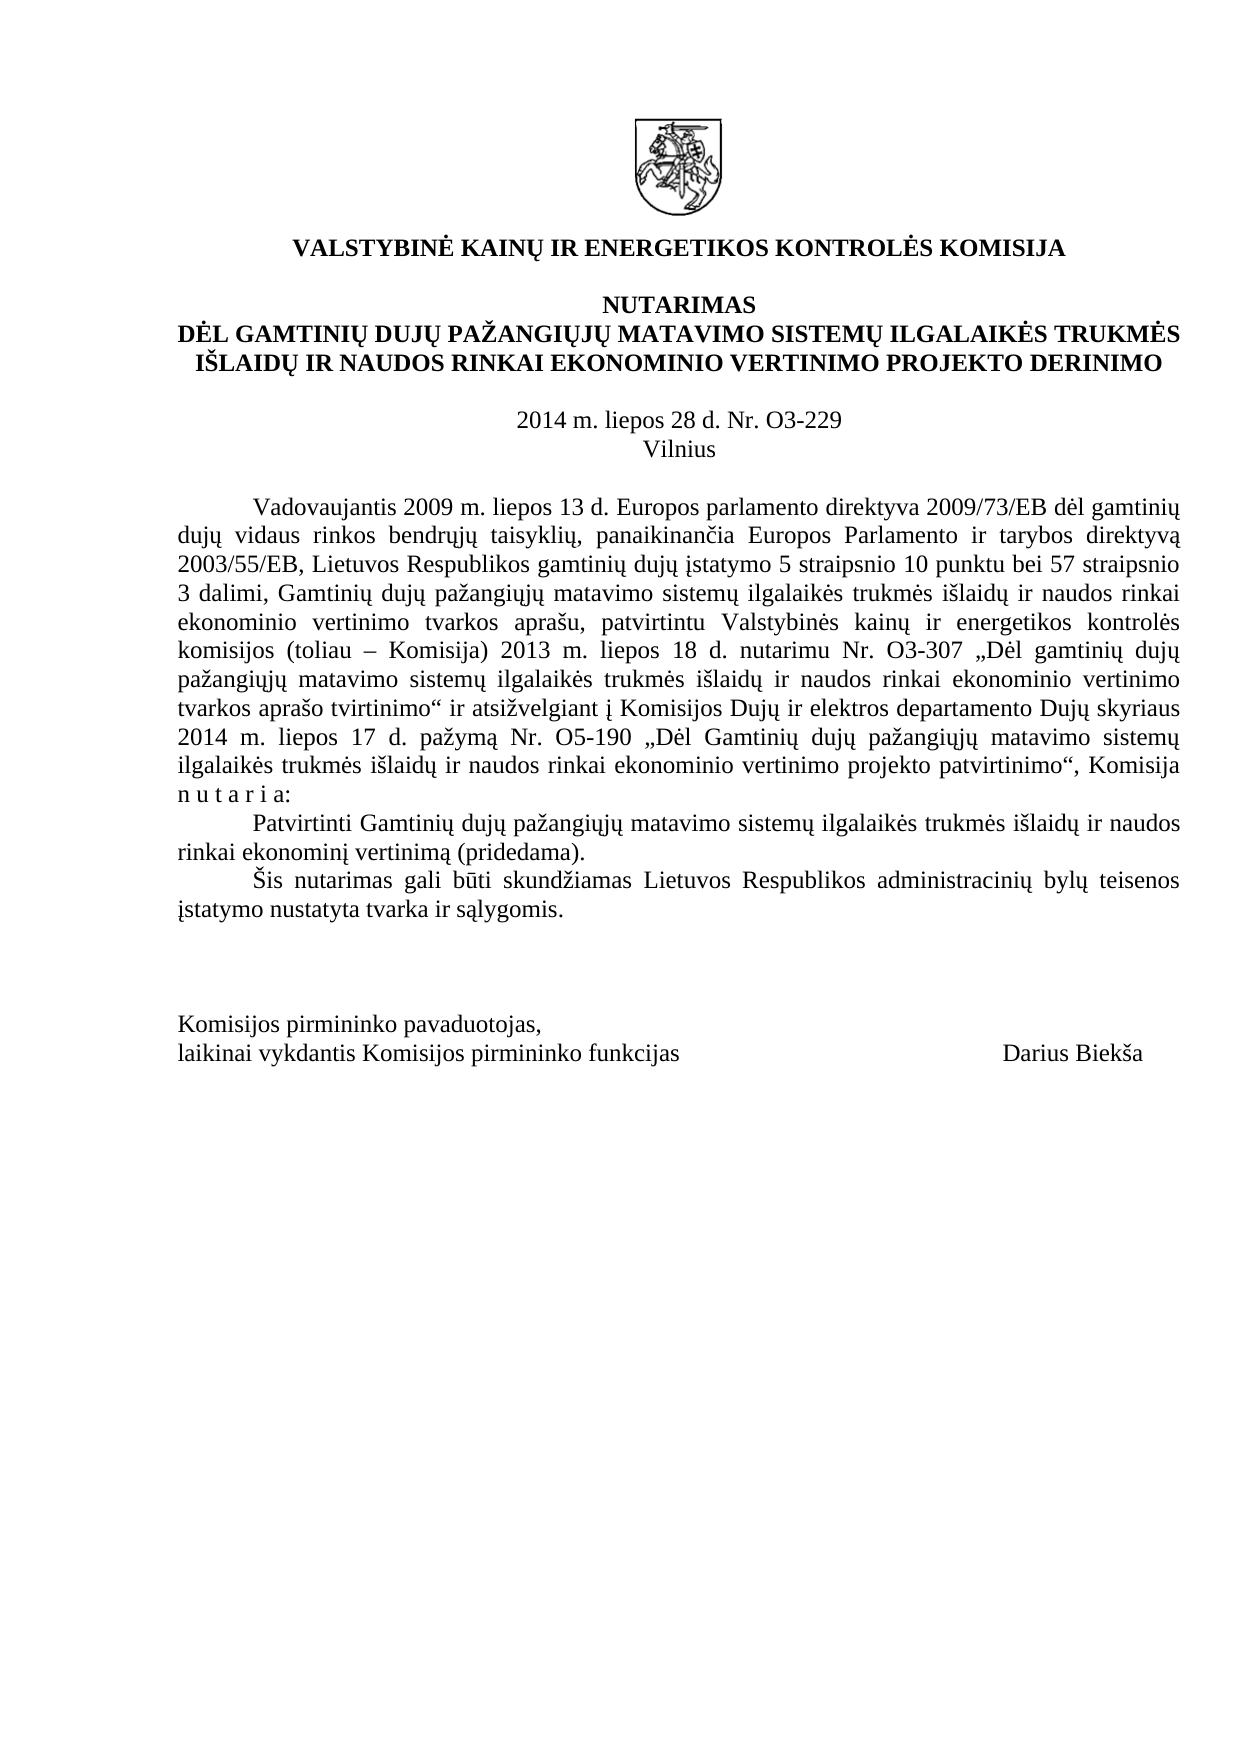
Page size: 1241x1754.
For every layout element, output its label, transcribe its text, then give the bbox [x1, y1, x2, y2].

text Šis nutarimas gali būti skundžiamas Lietuvos Respublikos administracinių bylų teisenos įstatymo nustatyta tvarka ir sąlygomis. [177, 865, 1181, 923]
text laikinai vykdantis Komisijos pirmininko funkcijas Darius Biekša [177, 1038, 1181, 1067]
text NUTARIMAS [177, 290, 1181, 319]
text Vilnius [177, 434, 1181, 463]
text DĖL gamtinių dujų pažangiųjų matavimo sistemų ilgalaikės trukmės išlaidų ir naudos rinkai ekonominio vertinimo projekto derinimo [177, 319, 1181, 377]
text Vadovaujantis 2009 m. liepos 13 d. Europos parlamento direktyva 2009/73/EB dėl gamtinių dujų vidaus rinkos bendrųjų taisyklių, panaikinančia Europos Parlamento ir tarybos direktyvą 2003/55/EB, Lietuvos Respublikos gamtinių dujų įstatymo 5 straipsnio 10 punktu bei 57 straipsnio 3 dalimi, Gamtinių dujų pažangiųjų matavimo sistemų ilgalaikės trukmės išlaidų ir naudos rinkai ekonominio vertinimo tvarkos aprašu, patvirtintu Valstybinės kainų ir energetikos kontrolės komisijos (toliau – Komisija) 2013 m. liepos 18 d. nutarimu Nr. O3-307 „Dėl gamtinių dujų pažangiųjų matavimo sistemų ilgalaikės trukmės išlaidų ir naudos rinkai ekonominio vertinimo tvarkos aprašo tvirtinimo“ ir atsižvelgiant į Komisijos Dujų ir elektros departamento Dujų skyriaus 2014 m. liepos 17 d. pažymą Nr. O5-190 „Dėl Gamtinių dujų pažangiųjų matavimo sistemų ilgalaikės trukmės išlaidų ir naudos rinkai ekonominio vertinimo projekto patvirtinimo“, Komisija n u t a r i a: [177, 492, 1181, 808]
text vALSTYBINĖ KAINŲ IR ENERGETIKOS KONTROLĖS KOMISIJA [177, 233, 1181, 262]
text 2014 m. liepos 28 d. Nr. O3-229 [177, 405, 1181, 434]
text Komisijos pirmininko pavaduotojas, [177, 1009, 1181, 1038]
text Patvirtinti Gamtinių dujų pažangiųjų matavimo sistemų ilgalaikės trukmės išlaidų ir naudos rinkai ekonominį vertinimą (pridedama). [177, 808, 1181, 865]
